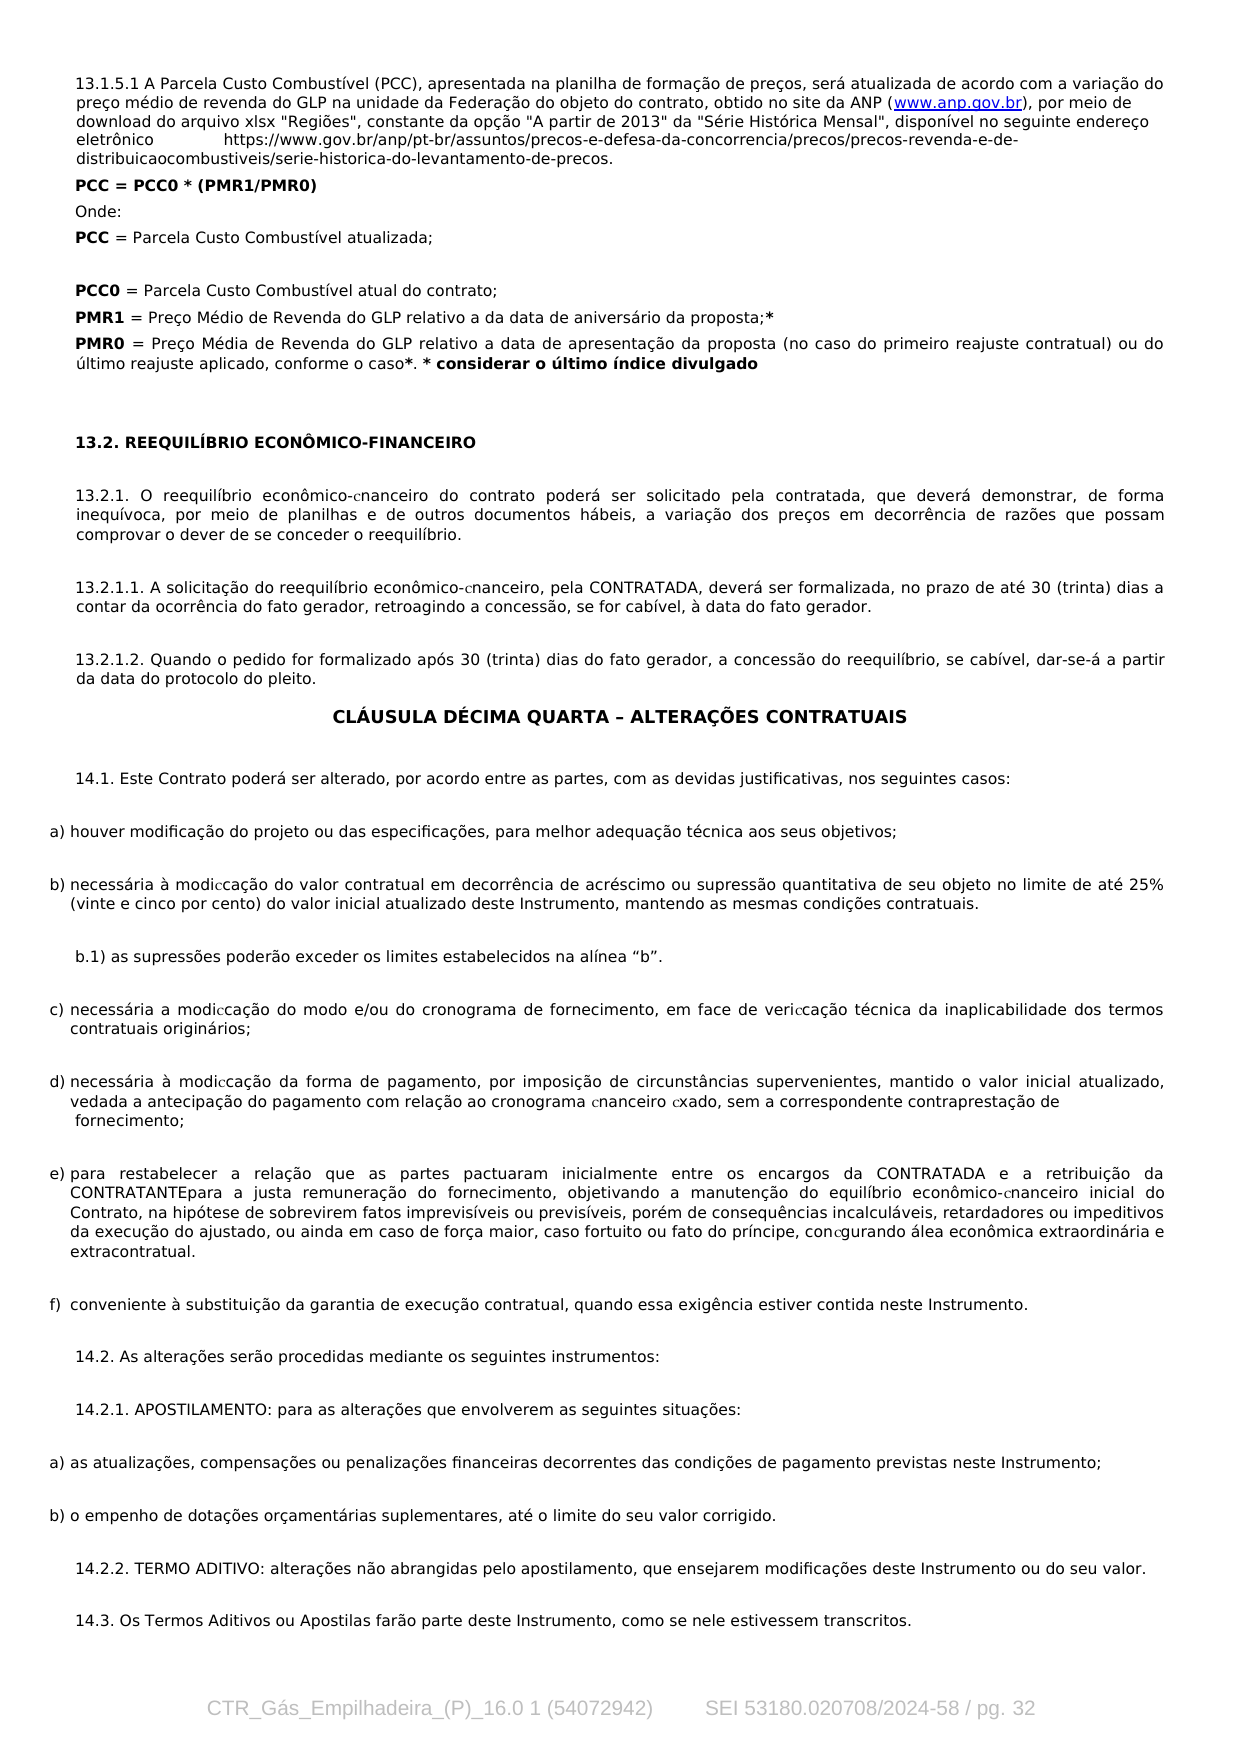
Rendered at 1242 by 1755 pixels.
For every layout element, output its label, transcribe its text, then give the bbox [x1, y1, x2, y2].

list necessária à modicação do valor contratual em decorrência de acréscimo ou supressão quantitativa de seu objeto no limite de até 25% (vinte e cinco por cento) do valor inicial atualizado deste Instrumento, mantendo as mesmas condições contratuais. [49, 876, 1166, 913]
text 14.2.2. TERMO ADITIVO: alterações não abrangidas pelo apostilamento, que ensejarem modificações deste Instrumento ou do seu valor. [75, 1559, 1166, 1578]
text PCC = PCC0 * (PMR1/PMR0) [75, 176, 1188, 195]
text 13.2. REEQUILÍBRIO ECONÔMICO-FINANCEIRO [75, 434, 1188, 452]
list necessária a modicação do modo e/ou do cronograma de fornecimento, em face de vericação técnica da inaplicabilidade dos termos contratuais originários; [49, 1001, 1166, 1038]
text 14.2. As alterações serão procedidas mediante os seguintes instrumentos: [75, 1348, 1166, 1367]
text 14.3. Os Termos Aditivos ou Apostilas farão parte deste Instrumento, como se nele estivessem transcritos. [75, 1612, 1166, 1631]
text b.1) as supressões poderão exceder os limites estabelecidos na alínea “b”. [75, 948, 1166, 966]
list para restabelecer a relação que as partes pactuaram inicialmente entre os encargos da CONTRATADA e a retribuição da CONTRATANTEpara a justa remuneração do fornecimento, objetivando a manutenção do equilíbrio econômico-nanceiro inicial do Contrato, na hipótese de sobrevirem fatos imprevisíveis ou previsíveis, porém de consequências incalculáveis, retardadores ou impeditivos da execução do ajustado, ou ainda em caso de força maior, caso fortuito ou fato do príncipe, congurando álea econômica extraordinária e extracontratual. [49, 1165, 1166, 1261]
list conveniente à substituição da garantia de execução contratual, quando essa exigência estiver contida neste Instrumento. [49, 1296, 1166, 1314]
list houver modificação do projeto ou das especificações, para melhor adequação técnica aos seus objetivos; [49, 823, 1166, 841]
subtitle CLÁUSULA DÉCIMA QUARTA – ALTERAÇÕES CONTRATUAIS [70, 707, 1170, 728]
text PMR1 = Preço Médio de Revenda do GLP relativo a da data de aniversário da proposta;* [75, 309, 1166, 327]
text fornecimento; [75, 1112, 1166, 1130]
text PMR0 = Preço Média de Revenda do GLP relativo a data de apresentação da proposta (no caso do primeiro reajuste contratual) ou do último reajuste aplicado, conforme o caso*. * considerar o último índice divulgado [75, 335, 1166, 373]
text 13.2.1.2. Quando o pedido for formalizado após 30 (trinta) dias do fato gerador, a concessão do reequilíbrio, se cabível, dar-se-á a partir da data do protocolo do pleito. [75, 651, 1166, 688]
text 14.1. Este Contrato poderá ser alterado, por acordo entre as partes, com as devidas justificativas, nos seguintes casos: [75, 770, 1166, 788]
text 13.2.1.1. A solicitação do reequilíbrio econômico-nanceiro, pela CONTRATADA, deverá ser formalizada, no prazo de até 30 (trinta) dias a contar da ocorrência do fato gerador, retroagindo a concessão, se for cabível, à data do fato gerador. [75, 578, 1166, 616]
text 13.1.5.1 A Parcela Custo Combustível (PCC), apresentada na planilha de formação de preços, será atualizada de acordo com a variação do preço médio de revenda do GLP na unidade da Federação do objeto do contrato, obtido no site da ANP (www.anp.gov.br), por meio de download do arquivo xlsx "Regiões", constante da opção "A partir de 2013" da "Série Histórica Mensal", disponível no seguinte endereço eletrônico https://www.gov.br/anp/pt-br/assuntos/precos-e-defesa-da-concorrencia/precos/precos-revenda-e-de-distribuicaocombustiveis/serie-historica-do-levantamento-de-precos. [75, 75, 1188, 168]
list necessária à modicação da forma de pagamento, por imposição de circunstâncias supervenientes, mantido o valor inicial atualizado, vedada a antecipação do pagamento com relação ao cronograma nanceiro xado, sem a correspondente contraprestação de [49, 1073, 1166, 1111]
text 14.2.1. APOSTILAMENTO: para as alterações que envolverem as seguintes situações: [75, 1401, 1166, 1419]
text PCC = Parcela Custo Combustível atualizada; [75, 229, 1166, 248]
list o empenho de dotações orçamentárias suplementares, até o limite do seu valor corrigido. [49, 1507, 1166, 1525]
text PCC0 = Parcela Custo Combustível atual do contrato; [75, 282, 1166, 300]
list as atualizações, compensações ou penalizações financeiras decorrentes das condições de pagamento previstas neste Instrumento; [49, 1454, 1166, 1472]
text Onde: [75, 203, 1166, 221]
text 13.2.1. O reequilíbrio econômico-nanceiro do contrato poderá ser solicitado pela contratada, que deverá demonstrar, de forma inequívoca, por meio de planilhas e de outros documentos hábeis, a variação dos preços em decorrência de razões que possam comprovar o dever de se conceder o reequilíbrio. [75, 487, 1166, 544]
